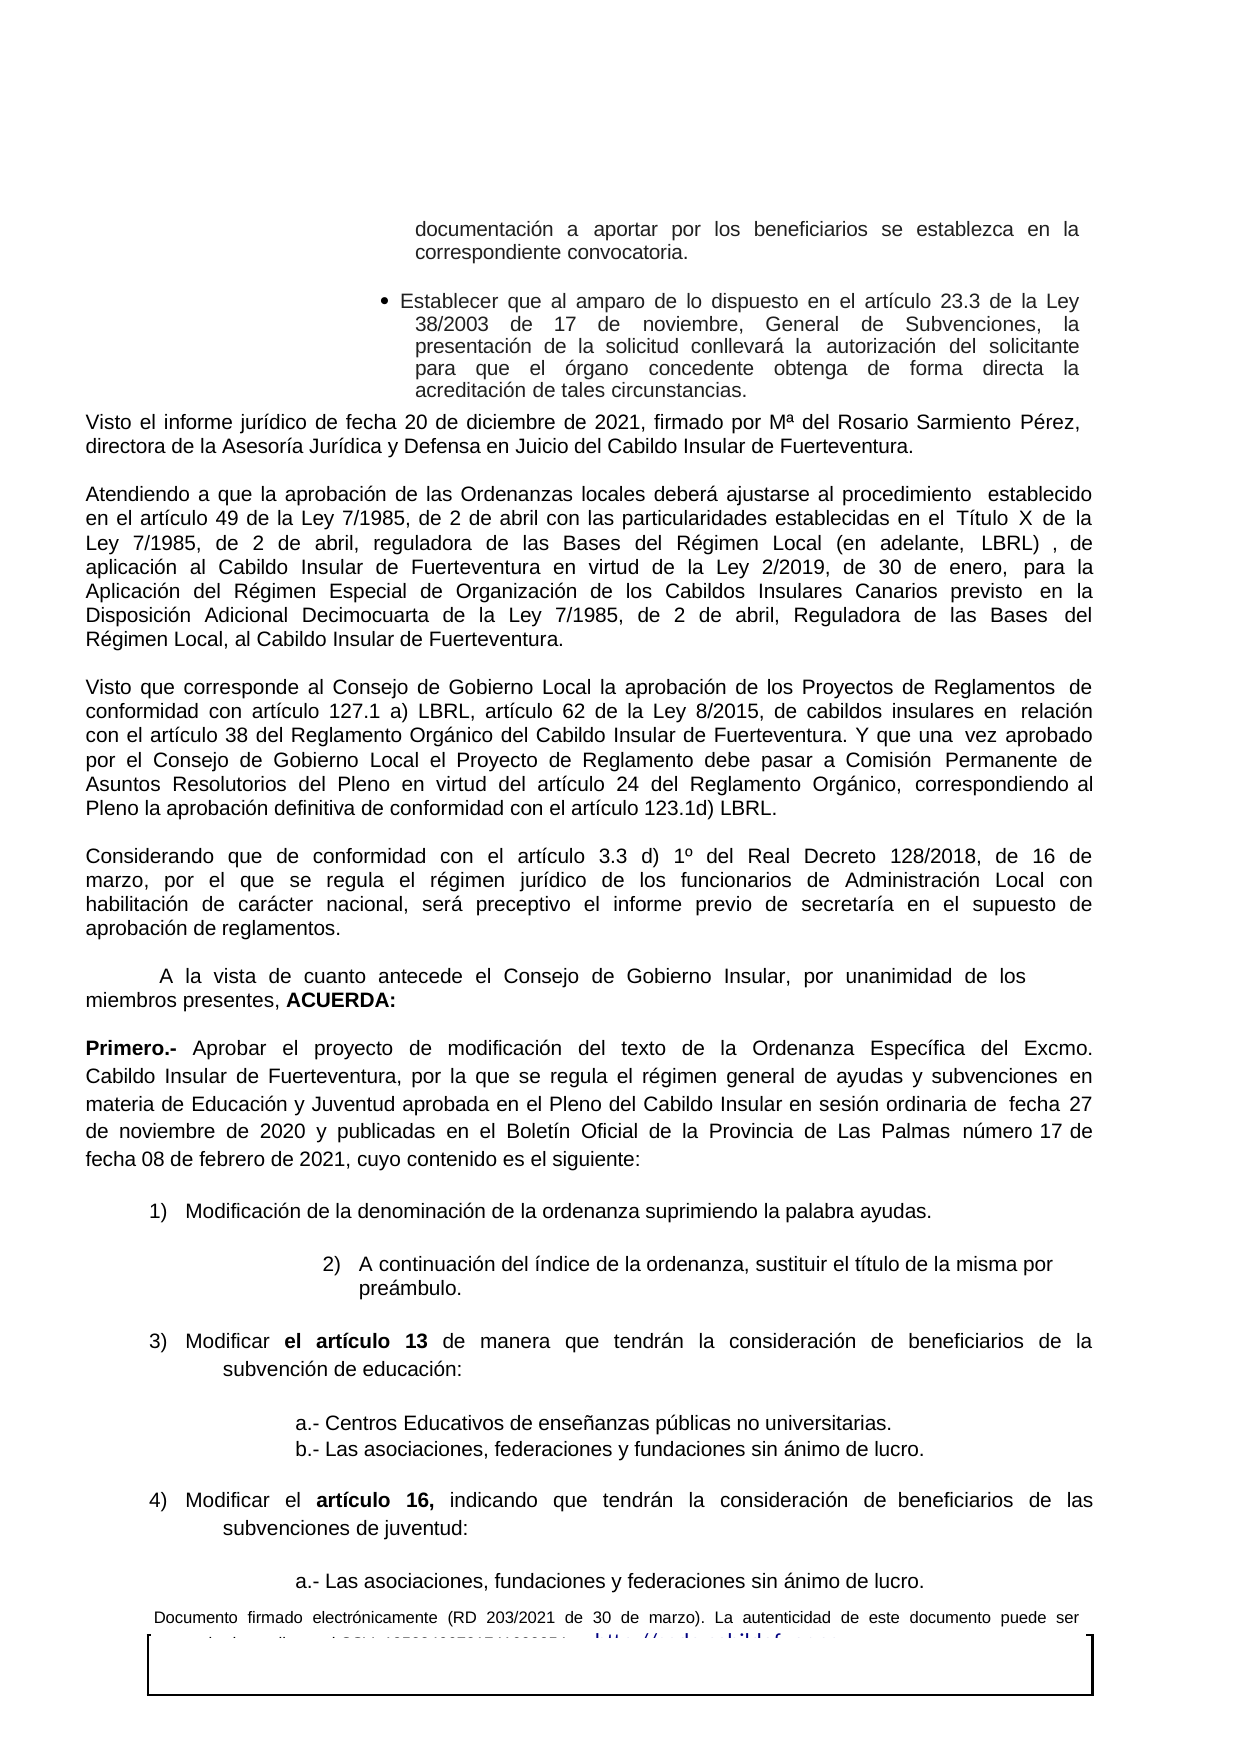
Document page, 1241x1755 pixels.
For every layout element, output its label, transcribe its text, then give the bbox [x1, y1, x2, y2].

list Modificar el artículo 16, indicando que tendrán la consideración de beneficiarios de las subvenciones de juventud: [149, 1488, 1093, 1540]
list Modificación de la denominación de la ordenanza suprimiendo la palabra ayudas. [149, 1198, 1107, 1222]
list Modificar el artículo 13 de manera que tendrán la consideración de beneficiarios de la subvención de educación: [149, 1329, 1093, 1381]
list A continuación del índice de la ordenanza, sustituir el título de la misma por preámbulo. [322, 1252, 1107, 1300]
text a.- Las asociaciones, fundaciones y federaciones sin ánimo de lucro. [295, 1569, 1107, 1593]
list Establecer que al amparo de lo dispuesto en el artículo 23.3 de la Ley 38/2003 de 17 de noviembre, General de Subvenciones, la presentación de la solicitud conllevará la autorización del solicitante para que el órgano concedente obtenga de forma directa la acreditación de tales circunstancias. [381, 291, 1080, 402]
text Atendiendo a que la aprobación de las Ordenanzas locales deberá ajustarse al procedimiento establecido en el artículo 49 de la Ley 7/1985, de 2 de abril con las particularidades establecidas en el Título X de la Ley 7/1985, de 2 de abril, reguladora de las Bases del Régimen Local (en adelante, LBRL) , de aplicación al Cabildo Insular de Fuerteventura en virtud de la Ley 2/2019, de 30 de enero, para la Aplicación del Régimen Especial de Organización de los Cabildos Insulares Canarios previsto en la Disposición Adicional Decimocuarta de la Ley 7/1985, de 2 de abril, Reguladora de las Bases del Régimen Local, al Cabildo Insular de Fuerteventura. [85, 482, 1093, 651]
text Considerando que de conformidad con el artículo 3.3 d) 1º del Real Decreto 128/2018, de 16 de marzo, por el que se regula el régimen jurídico de los funcionarios de Administración Local con habilitación de carácter nacional, será preceptivo el informe previo de secretaría en el supuesto de aprobación de reglamentos. [85, 844, 1093, 940]
text Visto el informe jurídico de fecha 20 de diciembre de 2021, firmado por Mª del Rosario Sarmiento Pérez, directora de la Asesoría Jurídica y Defensa en Juicio del Cabildo Insular de Fuerteventura. [85, 410, 1093, 458]
text A la vista de cuanto antecede el Consejo de Gobierno Insular, por unanimidad de los miembros presentes, ACUERDA: [85, 964, 1093, 1012]
text b.- Las asociaciones, federaciones y fundaciones sin ánimo de lucro. [295, 1436, 1107, 1460]
text Primero.- Aprobar el proyecto de modificación del texto de la Ordenanza Específica del Excmo. Cabildo Insular de Fuerteventura, por la que se regula el régimen general de ayudas y subvenciones en materia de Educación y Juventud aprobada en el Pleno del Cabildo Insular en sesión ordinaria de fecha 27 de noviembre de 2020 y publicadas en el Boletín Oficial de la Provincia de Las Palmas número 17 de fecha 08 de febrero de 2021, cuyo contenido es el siguiente: [85, 1036, 1093, 1171]
text Visto que corresponde al Consejo de Gobierno Local la aprobación de los Proyectos de Reglamentos de conformidad con artículo 127.1 a) LBRL, artículo 62 de la Ley 8/2015, de cabildos insulares en relación con el artículo 38 del Reglamento Orgánico del Cabildo Insular de Fuerteventura. Y que una vez aprobado por el Consejo de Gobierno Local el Proyecto de Reglamento debe pasar a Comisión Permanente de Asuntos Resolutorios del Pleno en virtud del artículo 24 del Reglamento Orgánico, correspondiendo al Pleno la aprobación definitiva de conformidad con el artículo 123.1d) LBRL. [85, 675, 1093, 820]
text a.- Centros Educativos de enseñanzas públicas no universitarias. [295, 1411, 1107, 1434]
list documentación a aportar por los beneficiarios se establezca en la correspondiente convocatoria. [381, 219, 1080, 264]
